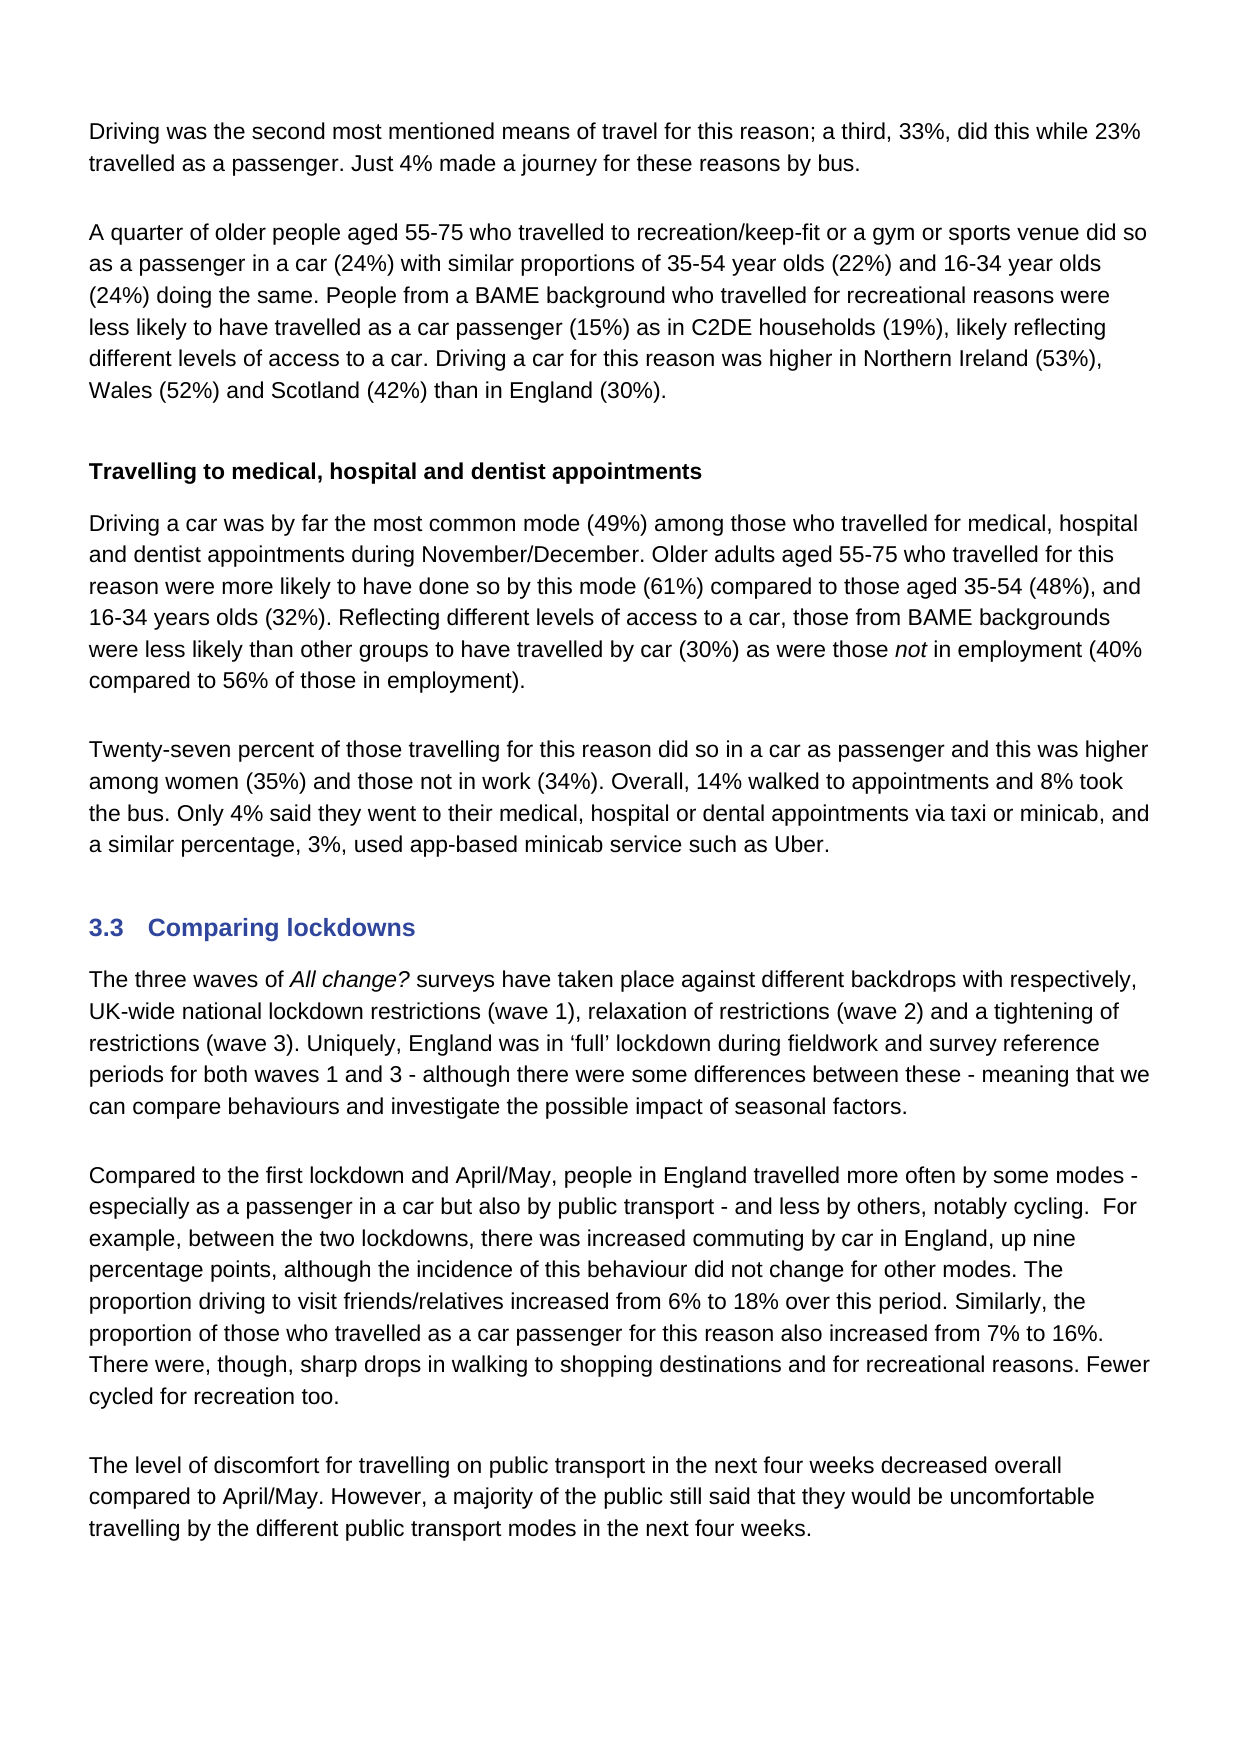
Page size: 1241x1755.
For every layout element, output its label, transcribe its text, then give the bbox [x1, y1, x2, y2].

subtitle Comparing lockdowns [89, 913, 1152, 941]
list A quarter of older people aged 55-75 who travelled to recreation/keep-fit or a gym or sports venue did so as a passenger in a car (24%) with similar proportions of 35-54 year olds (22%) and 16-34 year olds (24%) doing the same. People from a BAME background who travelled for recreational reasons were less likely to have travelled as a car passenger (15%) as in C2DE households (19%), likely reflecting different levels of access to a car. Driving a car for this reason was higher in Northern Ireland (53%), Wales (52%) and Scotland (42%) than in England (30%). [89, 219, 1152, 403]
subtitle Travelling to medical, hospital and dentist appointments [89, 458, 1152, 484]
text The three waves of All change? surveys have taken place against different backdrops with respectively, UK-wide national lockdown restrictions (wave 1), relaxation of restrictions (wave 2) and a tightening of restrictions (wave 3). Uniquely, England was in ‘full’ lockdown during fieldwork and survey reference periods for both waves 1 and 3 - although there were some differences between these - meaning that we can compare behaviours and investigate the possible impact of seasonal factors. [89, 966, 1152, 1119]
list Driving was the second most mentioned means of travel for this reason; a third, 33%, did this while 23% travelled as a passenger. Just 4% made a journey for these reasons by bus. [89, 118, 1152, 176]
text The level of discomfort for travelling on public transport in the next four weeks decreased overall compared to April/May. However, a majority of the public still said that they would be uncomfortable travelling by the different public transport modes in the next four weeks. [89, 1452, 1152, 1541]
text Twenty-seven percent of those travelling for this reason did so in a car as passenger and this was higher among women (35%) and those not in work (34%). Overall, 14% walked to appointments and 8% took the bus. Only 4% said they went to their medical, hospital or dental appointments via taxi or minicab, and a similar percentage, 3%, used app-based minicab service such as Uber. [89, 736, 1152, 857]
text Compared to the first lockdown and April/May, people in England travelled more often by some modes - especially as a passenger in a car but also by public transport - and less by others, notably cycling. For example, between the two lockdowns, there was increased commuting by car in England, up nine percentage points, although the incidence of this behaviour did not change for other modes. The proportion driving to visit friends/relatives increased from 6% to 18% over this period. Similarly, the proportion of those who travelled as a car passenger for this reason also increased from 7% to 16%. There were, though, sharp drops in walking to shopping destinations and for recreational reasons. Fewer cycled for recreation too. [89, 1162, 1152, 1409]
list Driving a car was by far the most common mode (49%) among those who travelled for medical, hospital and dentist appointments during November/December. Older adults aged 55-75 who travelled for this reason were more likely to have done so by this mode (61%) compared to those aged 35-54 (48%), and 16-34 years olds (32%). Reflecting different levels of access to a car, those from BAME backgrounds were less likely than other groups to have travelled by car (30%) as were those not in employment (40% compared to 56% of those in employment). [89, 509, 1152, 694]
